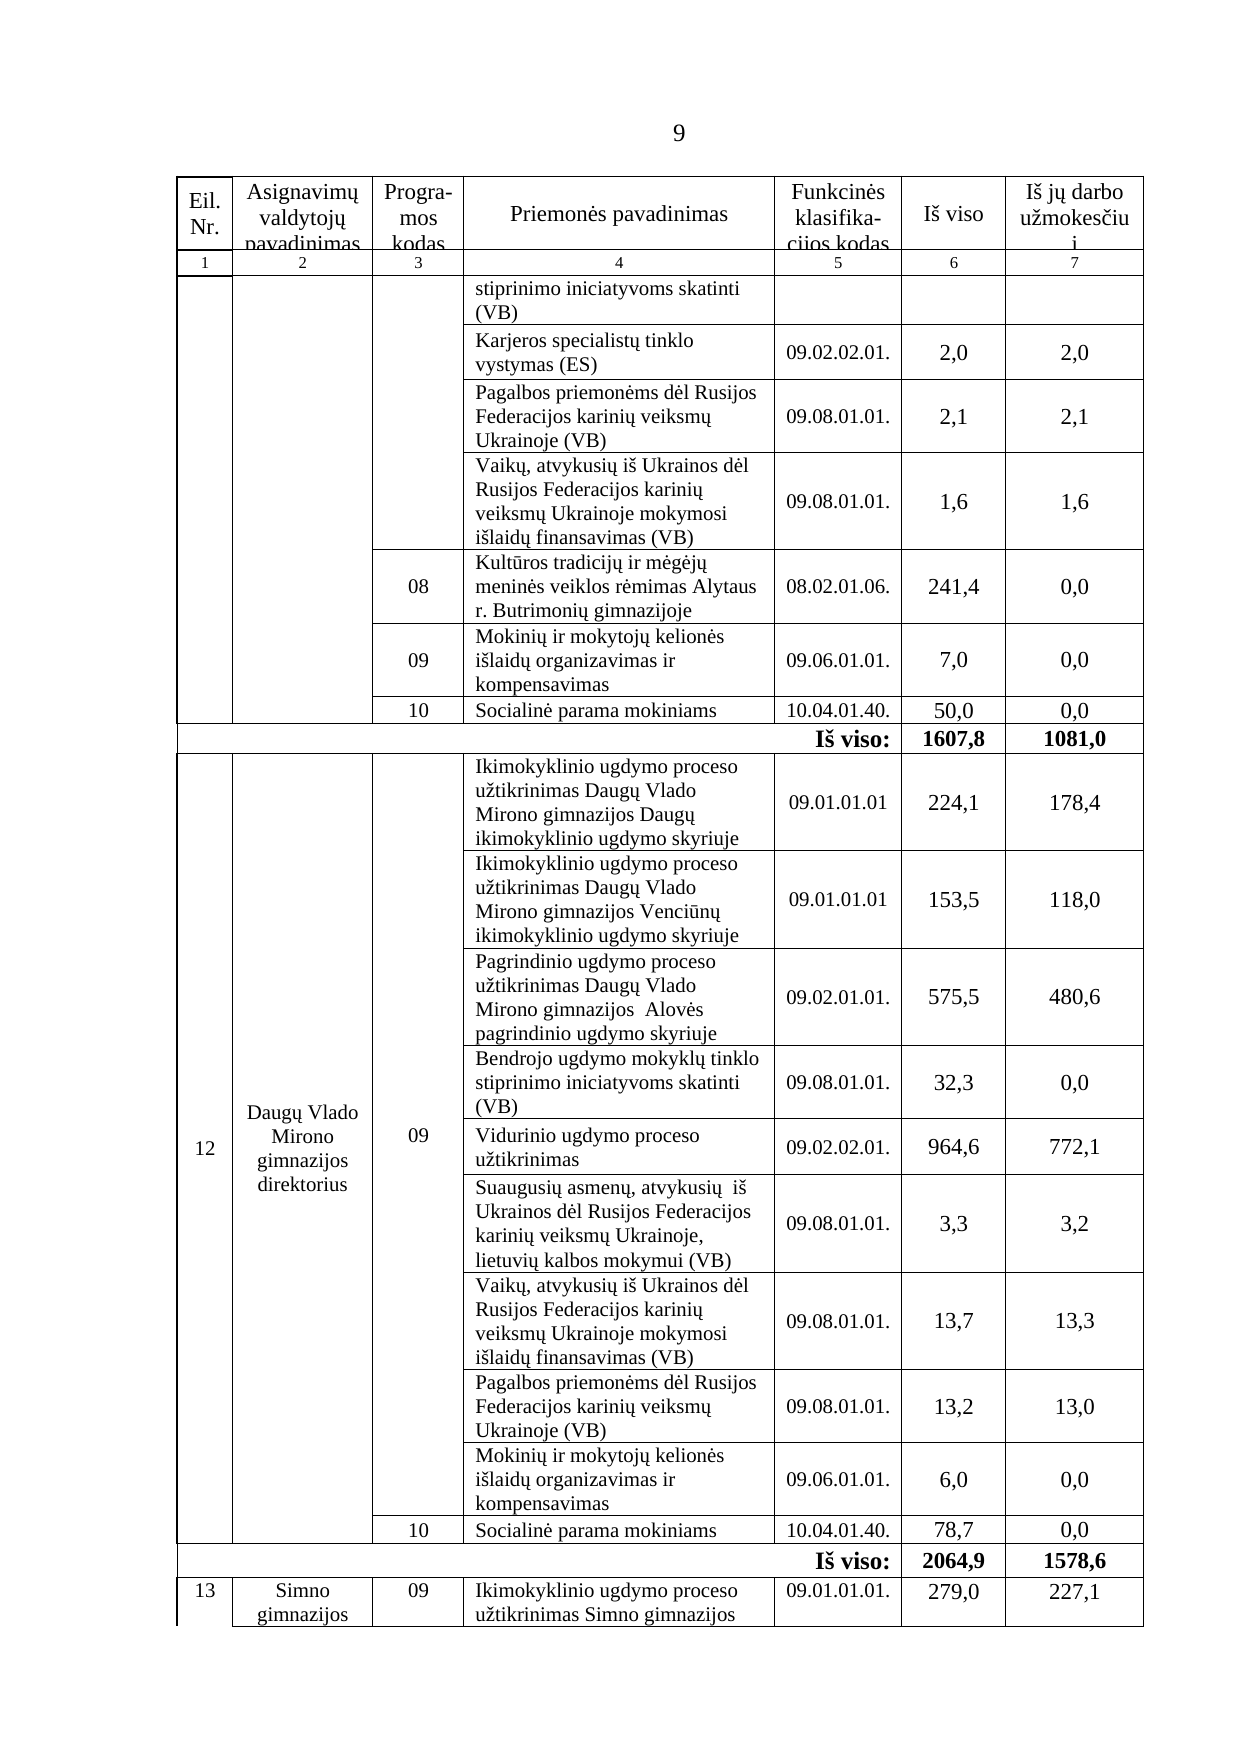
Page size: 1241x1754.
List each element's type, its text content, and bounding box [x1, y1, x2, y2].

table_header Eil. Nr. [178, 178, 232, 249]
table_header Progra-mos kodas [373, 177, 463, 249]
table_cell [1144, 1174, 1168, 1272]
table_cell 3 [373, 250, 463, 275]
table_cell 09 [373, 1578, 463, 1626]
table_cell 2,0 [902, 325, 1005, 379]
table_cell [373, 276, 463, 549]
table_cell 12 [178, 754, 232, 1543]
table_cell 09.01.01.01 [775, 754, 901, 850]
table_header Iš jų darbo užmokesčiui [1006, 177, 1143, 249]
table_cell 6 [902, 250, 1005, 275]
table_cell Socialinė parama mokiniams [464, 1516, 774, 1543]
table_cell 10.04.01.40. [775, 1516, 901, 1543]
table_cell Ikimokyklinio ugdymo proceso užtikrinimas Daugų Vlado Mirono gimnazijos Daugų ikimokyklinio ugdymo skyriuje [464, 754, 774, 850]
table_cell 0,0 [1006, 624, 1143, 696]
table_cell 0,0 [1006, 697, 1143, 723]
table_cell [233, 276, 372, 723]
table_cell 09.02.02.01. [775, 1119, 901, 1174]
table_cell 09 [373, 754, 463, 1515]
table_header Asignavimų valdytojų pavadinimas [233, 177, 372, 249]
table_cell 2,1 [902, 380, 1005, 452]
table_cell Kultūros tradicijų ir mėgėjų meninės veiklos rėmimas Alytaus r. Butrimonių gimnazijoje [464, 550, 774, 622]
table_cell 227,1 [1006, 1578, 1143, 1626]
table_cell stiprinimo iniciatyvoms skatinti (VB) [464, 276, 774, 324]
table_cell [1144, 275, 1168, 324]
table_cell 2 [233, 250, 372, 275]
table_cell 480,6 [1006, 949, 1143, 1045]
table_cell [1144, 1515, 1168, 1543]
table_cell 10 [373, 697, 463, 723]
table_cell 50,0 [902, 697, 1005, 723]
table_cell 13,2 [902, 1370, 1005, 1442]
table_cell Suaugusių asmenų, atvykusių iš Ukrainos dėl Rusijos Federacijos karinių veiksmų Ukrainoje, lietuvių kalbos mokymui (VB) [464, 1175, 774, 1272]
table_cell Mokinių ir mokytojų kelionės išlaidų organizavimas ir kompensavimas [464, 1443, 774, 1515]
table_cell 09.06.01.01. [775, 624, 901, 696]
table_cell 3,2 [1006, 1175, 1143, 1272]
table_cell Iš viso: [178, 724, 901, 753]
table_cell 2,0 [1006, 325, 1143, 379]
table_cell 09.08.01.01. [775, 1046, 901, 1118]
table_cell 7,0 [902, 624, 1005, 696]
table_cell 10.04.01.40. [775, 697, 901, 723]
table_header [1144, 176, 1168, 220]
table_cell 13 [178, 1578, 232, 1626]
table_cell Karjeros specialistų tinklo vystymas (ES) [464, 325, 774, 379]
table_cell 08 [373, 550, 463, 622]
table_cell 153,5 [902, 851, 1005, 947]
table_cell 09.01.01.01 [775, 851, 901, 947]
table_cell [1144, 753, 1168, 850]
table_cell Ikimokyklinio ugdymo proceso užtikrinimas Daugų Vlado Mirono gimnazijos Venciūnų ikimokyklinio ugdymo skyriuje [464, 851, 774, 947]
table_cell 6,0 [902, 1443, 1005, 1515]
table_cell [178, 277, 232, 723]
table_cell 09.08.01.01. [775, 1273, 901, 1369]
table_cell 3,3 [902, 1175, 1005, 1272]
table_cell Vaikų, atvykusių iš Ukrainos dėl Rusijos Federacijos karinių veiksmų Ukrainoje mokymosi išlaidų finansavimas (VB) [464, 453, 774, 549]
table_cell 09 [373, 624, 463, 696]
table_cell 09.02.01.01. [775, 949, 901, 1045]
table_cell 118,0 [1006, 851, 1143, 947]
table_cell 0,0 [1006, 1443, 1143, 1515]
table_cell 13,0 [1006, 1370, 1143, 1442]
table_cell 08.02.01.06. [775, 550, 901, 622]
table_cell [1144, 948, 1168, 1045]
table_cell 964,6 [902, 1119, 1005, 1174]
table_cell Socialinė parama mokiniams [464, 697, 774, 723]
table_cell [1144, 1118, 1168, 1174]
table_cell 0,0 [1006, 1046, 1143, 1118]
table_header Funkcinės klasifika-cijos kodas [775, 177, 901, 249]
table_cell [1144, 1272, 1168, 1369]
table_cell 1,6 [1006, 453, 1143, 549]
table_cell Bendrojo ugdymo mokyklų tinklo stiprinimo iniciatyvoms skatinti (VB) [464, 1046, 774, 1118]
table_cell 1,6 [902, 453, 1005, 549]
table_cell [1144, 249, 1168, 275]
table_cell [1006, 276, 1143, 324]
table_cell 2064,9 [902, 1544, 1005, 1577]
table_cell [1144, 723, 1168, 753]
table_cell 772,1 [1006, 1119, 1143, 1174]
table_header Iš viso [902, 177, 1005, 249]
table_cell 09.01.01.01. [775, 1578, 901, 1626]
table_cell 224,1 [902, 754, 1005, 850]
table_cell [1144, 379, 1168, 452]
table_cell Ikimokyklinio ugdymo proceso užtikrinimas Simno gimnazijos [464, 1578, 774, 1626]
table_cell [1144, 623, 1168, 696]
table_cell 178,4 [1006, 754, 1143, 850]
table_cell 241,4 [902, 550, 1005, 622]
table_cell Vaikų, atvykusių iš Ukrainos dėl Rusijos Federacijos karinių veiksmų Ukrainoje mokymosi išlaidų finansavimas (VB) [464, 1273, 774, 1369]
table_cell 09.08.01.01. [775, 1370, 901, 1442]
table_cell [1144, 696, 1168, 723]
table_cell 09.08.01.01. [775, 453, 901, 549]
table_cell Mokinių ir mokytojų kelionės išlaidų organizavimas ir kompensavimas [464, 624, 774, 696]
table_cell Pagrindinio ugdymo proceso užtikrinimas Daugų Vlado Mirono gimnazijos Alovės pagrindinio ugdymo skyriuje [464, 949, 774, 1045]
table_cell [902, 276, 1005, 324]
table_cell 7 [1006, 250, 1143, 275]
table_cell 1081,0 [1006, 724, 1143, 753]
table_header Priemonės pavadinimas [464, 177, 774, 249]
table_cell 09.02.02.01. [775, 325, 901, 379]
table_cell [1144, 850, 1168, 947]
table_cell 0,0 [1006, 1516, 1143, 1543]
table_cell 09.08.01.01. [775, 380, 901, 452]
table_cell 1607,8 [902, 724, 1005, 753]
table_cell 279,0 [902, 1578, 1005, 1626]
table_cell [1144, 220, 1168, 249]
table_cell [1144, 1369, 1168, 1442]
table_cell Pagalbos priemonėms dėl Rusijos Federacijos karinių veiksmų Ukrainoje (VB) [464, 380, 774, 452]
table_cell 32,3 [902, 1046, 1005, 1118]
table_cell 09.08.01.01. [775, 1175, 901, 1272]
table_cell Vidurinio ugdymo proceso užtikrinimas [464, 1119, 774, 1174]
table_cell Daugų Vlado Mirono gimnazijos direktorius [233, 754, 372, 1543]
table_cell Pagalbos priemonėms dėl Rusijos Federacijos karinių veiksmų Ukrainoje (VB) [464, 1370, 774, 1442]
table_cell 1 [178, 251, 232, 275]
table_cell [1144, 1543, 1168, 1577]
table_cell 78,7 [902, 1516, 1005, 1543]
table_cell 4 [464, 250, 774, 275]
table_cell 1578,6 [1006, 1544, 1143, 1577]
table_cell [1144, 549, 1168, 622]
table_cell 10 [373, 1516, 463, 1543]
table_cell 2,1 [1006, 380, 1143, 452]
table_cell 13,7 [902, 1273, 1005, 1369]
table_cell 09.06.01.01. [775, 1443, 901, 1515]
table_cell [1144, 1045, 1168, 1118]
table_cell [1144, 1442, 1168, 1515]
table_cell [1144, 324, 1168, 379]
table_cell Iš viso: [178, 1544, 901, 1577]
table_cell 13,3 [1006, 1273, 1143, 1369]
table_cell 575,5 [902, 949, 1005, 1045]
table_cell Simno gimnazijos [233, 1578, 372, 1626]
table_cell 0,0 [1006, 550, 1143, 622]
table_cell [1144, 452, 1168, 549]
table_cell [775, 276, 901, 324]
table_cell 5 [775, 250, 901, 275]
table_cell [1144, 1577, 1168, 1626]
